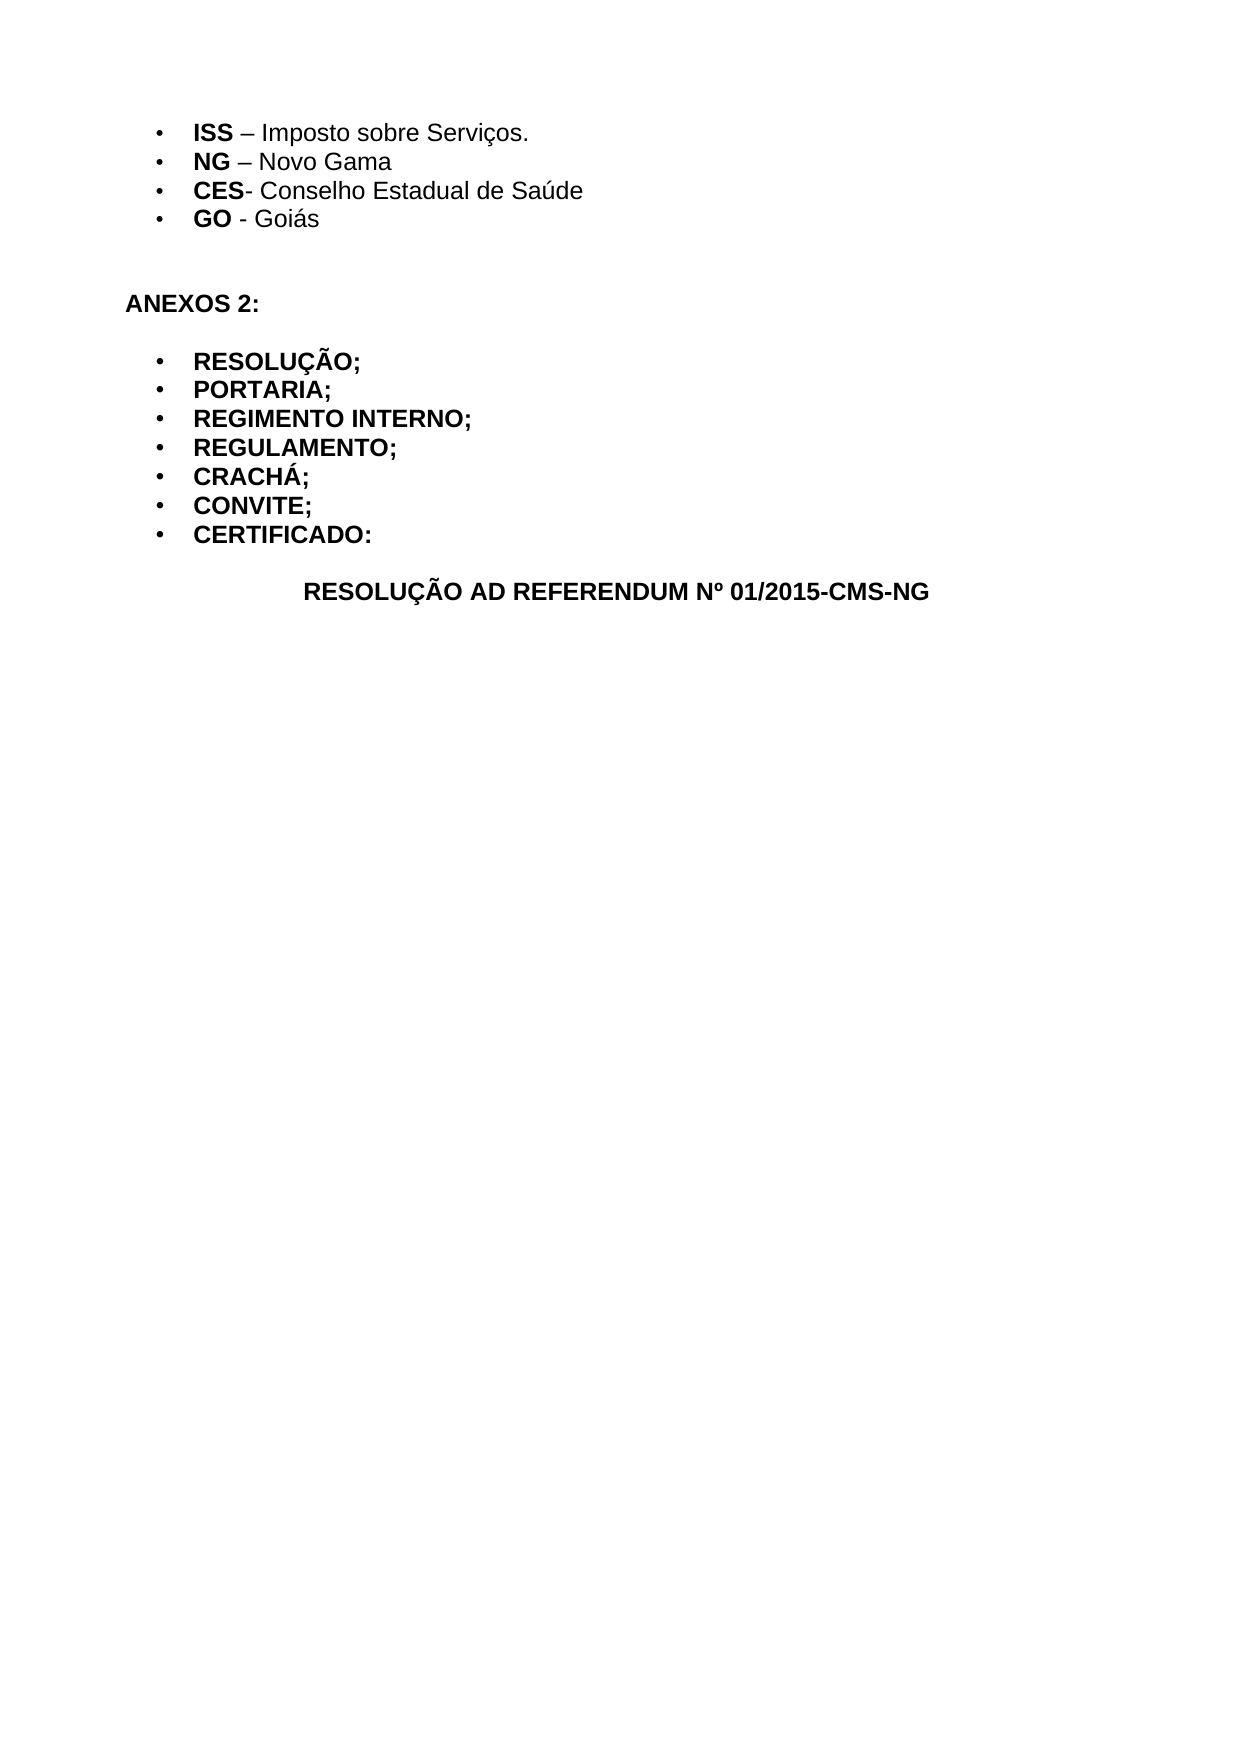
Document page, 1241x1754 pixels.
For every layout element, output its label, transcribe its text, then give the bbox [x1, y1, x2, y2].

list CES- Conselho Estadual de Saúde [156, 176, 1122, 204]
list REGULAMENTO; [156, 433, 1122, 462]
list CRACHÁ; [156, 462, 1122, 491]
text RESOLUÇÃO AD REFERENDUM Nº 01/2015-CMS-NG [118, 577, 1122, 605]
list GO - Goiás [156, 204, 1122, 233]
list NG – Novo Gama [156, 147, 1122, 176]
list PORTARIA; [156, 376, 1122, 404]
list REGIMENTO INTERNO; [156, 404, 1122, 433]
list ISS – Imposto sobre Serviços. [156, 118, 1122, 147]
list CERTIFICADO: [156, 520, 1122, 549]
list CONVITE; [156, 491, 1122, 520]
text ANEXOS 2: [118, 289, 1122, 318]
list RESOLUÇÃO; [156, 347, 1122, 376]
